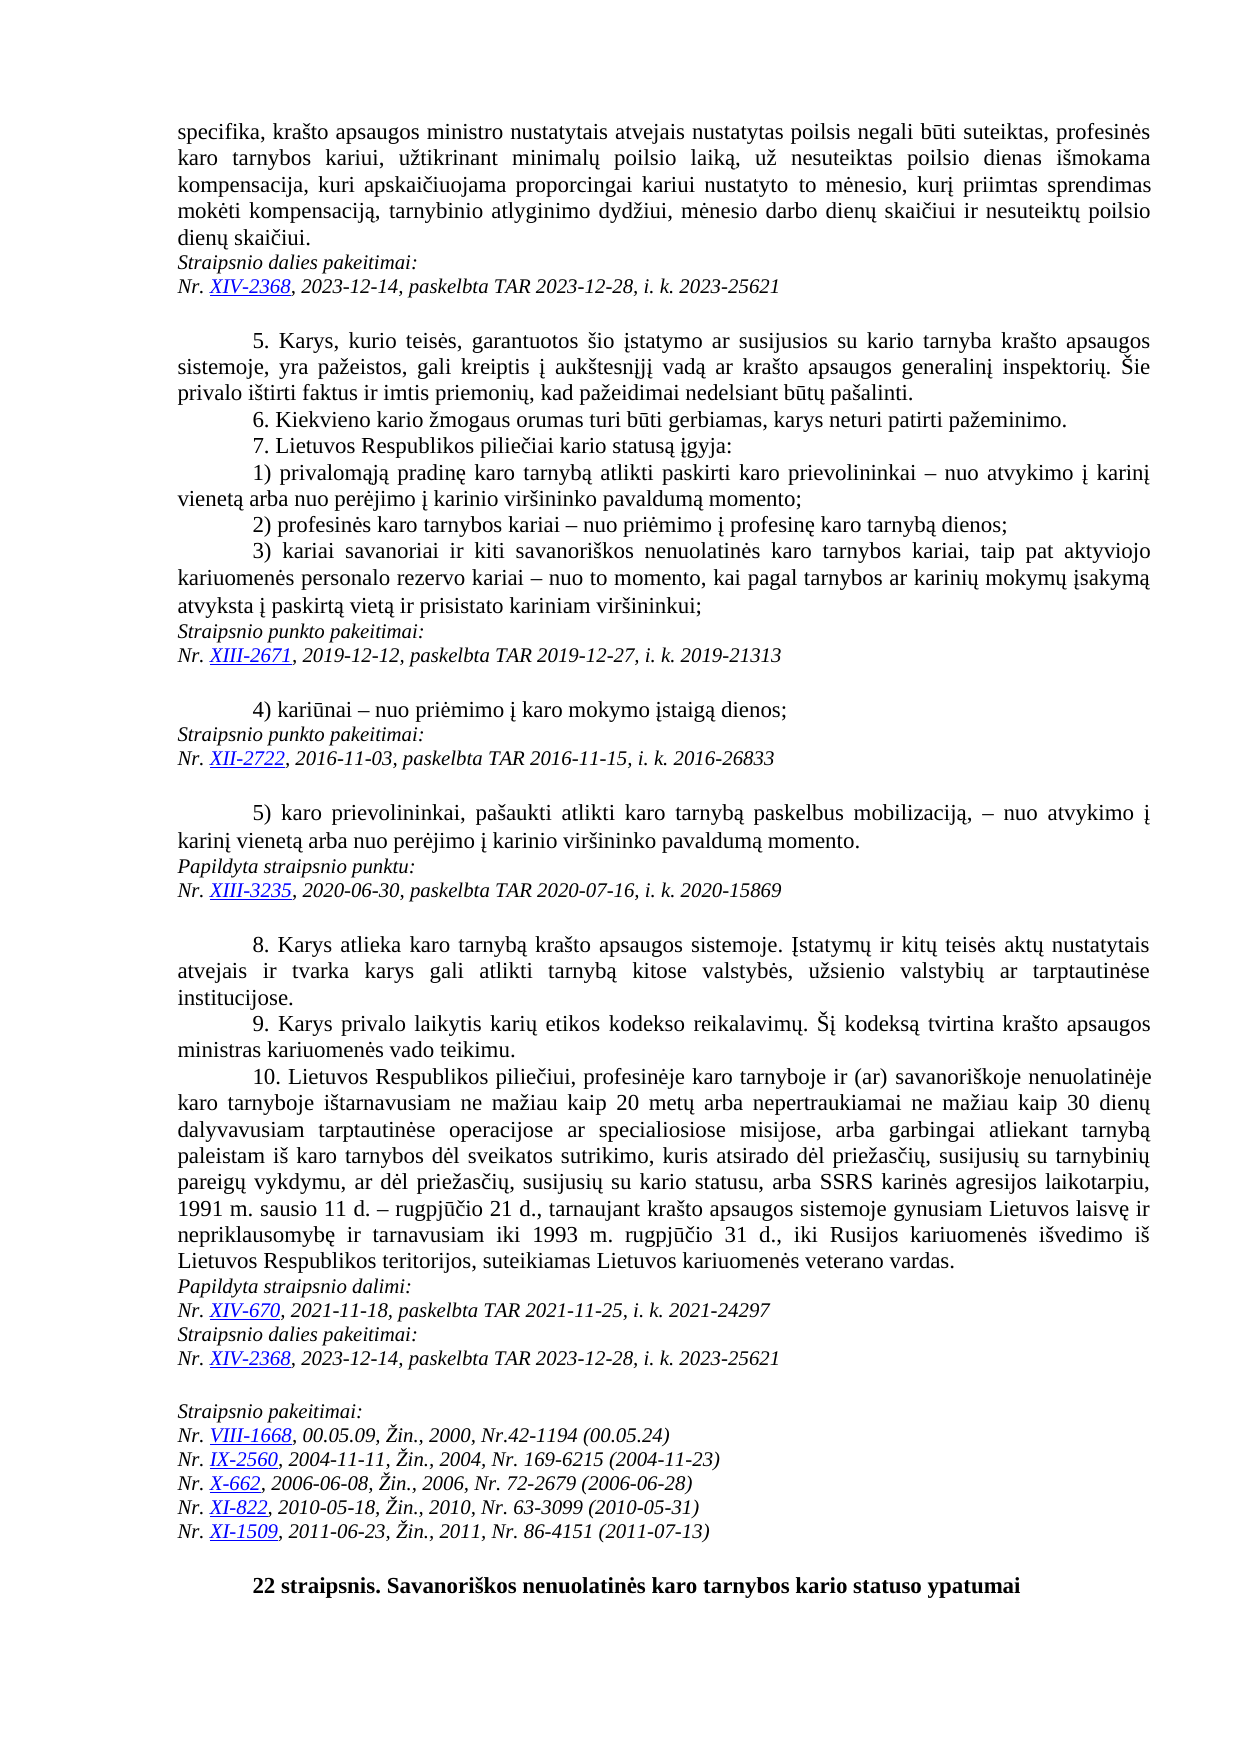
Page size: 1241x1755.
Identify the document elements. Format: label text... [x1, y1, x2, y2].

text Nr. XIV-2368, 2023-12-14, paskelbta TAR 2023-12-28, i. k. 2023-25621 [177, 274, 1152, 298]
text Straipsnio dalies pakeitimai: [177, 1322, 1152, 1346]
text 5) karo prievolininkai, pašaukti atlikti karo tarnybą paskelbus mobilizaciją, – nuo atvykimo į karinį vienetą arba nuo perėjimo į karinio viršininko pavaldumą momento. [177, 799, 1152, 854]
text Papildyta straipsnio punktu: [177, 854, 1152, 878]
text 6. Kiekvieno kario žmogaus orumas turi būti gerbiamas, karys neturi patirti pažeminimo. [177, 406, 1152, 432]
text Nr. XIV-2368, 2023-12-14, paskelbta TAR 2023-12-28, i. k. 2023-25621 [177, 1346, 1152, 1370]
text Nr. XIII-2671, 2019-12-12, paskelbta TAR 2019-12-27, i. k. 2019-21313 [177, 643, 1152, 667]
text Nr. VIII-1668, 00.05.09, Žin., 2000, Nr.42-1194 (00.05.24) [177, 1423, 1152, 1447]
text 22 straipsnis. Savanoriškos nenuolatinės karo tarnybos kario statuso ypatumai [177, 1572, 1152, 1598]
text Nr. XIV-670, 2021-11-18, paskelbta TAR 2021-11-25, i. k. 2021-24297 [177, 1298, 1152, 1322]
text 10. Lietuvos Respublikos piliečiui, profesinėje karo tarnyboje ir (ar) savanoriškoje nenuolatinėje karo tarnyboje ištarnavusiam ne mažiau kaip 20 metų arba nepertraukiamai ne mažiau kaip 30 dienų dalyvavusiam tarptautinėse operacijose ar specialiosiose misijose, arba garbingai atliekant tarnybą paleistam iš karo tarnybos dėl sveikatos sutrikimo, kuris atsirado dėl priežasčių, susijusių su tarnybinių pareigų vykdymu, ar dėl priežasčių, susijusių su kario statusu, arba SSRS karinės agresijos laikotarpiu, 1991 m. sausio 11 d. – rugpjūčio 21 d., tarnaujant krašto apsaugos sistemoje gynusiam Lietuvos laisvę ir nepriklausomybę ir tarnavusiam iki 1993 m. rugpjūčio 31 d., iki Rusijos kariuomenės išvedimo iš Lietuvos Respublikos teritorijos, suteikiamas Lietuvos kariuomenės veterano vardas. [177, 1063, 1152, 1274]
text 7. Lietuvos Respublikos piliečiai kario statusą įgyja: [177, 432, 1152, 458]
text 4) kariūnai – nuo priėmimo į karo mokymo įstaigą dienos; [177, 696, 1152, 722]
text Straipsnio pakeitimai: [177, 1399, 1152, 1423]
text Nr. IX-2560, 2004-11-11, Žin., 2004, Nr. 169-6215 (2004-11-23) [177, 1447, 1152, 1471]
text 1) privalomąją pradinę karo tarnybą atlikti paskirti karo prievolininkai – nuo atvykimo į karinį vienetą arba nuo perėjimo į karinio viršininko pavaldumą momento; [177, 458, 1152, 511]
text Papildyta straipsnio dalimi: [177, 1274, 1152, 1298]
text Nr. X-662, 2006-06-08, Žin., 2006, Nr. 72-2679 (2006-06-28) [177, 1471, 1152, 1495]
text 5. Karys, kurio teisės, garantuotos šio įstatymo ar susijusios su kario tarnyba krašto apsaugos sistemoje, yra pažeistos, gali kreiptis į aukštesnįjį vadą ar krašto apsaugos generalinį inspektorių. Šie privalo ištirti faktus ir imtis priemonių, kad pažeidimai nedelsiant būtų pašalinti. [177, 327, 1152, 406]
text 2) profesinės karo tarnybos kariai – nuo priėmimo į profesinę karo tarnybą dienos; [177, 511, 1152, 538]
text 9. Karys privalo laikytis karių etikos kodekso reikalavimų. Šį kodeksą tvirtina krašto apsaugos ministras kariuomenės vado teikimu. [177, 1010, 1152, 1063]
text 8. Karys atlieka karo tarnybą krašto apsaugos sistemoje. Įstatymų ir kitų teisės aktų nustatytais atvejais ir tvarka karys gali atlikti tarnybą kitose valstybės, užsienio valstybių ar tarptautinėse institucijose. [177, 931, 1152, 1010]
text Straipsnio dalies pakeitimai: [177, 250, 1152, 274]
text Nr. XII-2722, 2016-11-03, paskelbta TAR 2016-11-15, i. k. 2016-26833 [177, 746, 1152, 770]
text Nr. XIII-3235, 2020-06-30, paskelbta TAR 2020-07-16, i. k. 2020-15869 [177, 878, 1152, 902]
text Straipsnio punkto pakeitimai: [177, 619, 1152, 643]
text specifika, krašto apsaugos ministro nustatytais atvejais nustatytas poilsis negali būti suteiktas, profesinės karo tarnybos kariui, užtikrinant minimalų poilsio laiką, už nesuteiktas poilsio dienas išmokama kompensacija, kuri apskaičiuojama proporcingai kariui nustatyto to mėnesio, kurį priimtas sprendimas mokėti kompensaciją, tarnybinio atlyginimo dydžiui, mėnesio darbo dienų skaičiui ir nesuteiktų poilsio dienų skaičiui. [177, 118, 1152, 250]
text Straipsnio punkto pakeitimai: [177, 722, 1152, 746]
text 3) kariai savanoriai ir kiti savanoriškos nenuolatinės karo tarnybos kariai, taip pat aktyviojo kariuomenės personalo rezervo kariai – nuo to momento, kai pagal tarnybos ar karinių mokymų įsakymą atvyksta į paskirtą vietą ir prisistato kariniam viršininkui; [177, 538, 1152, 619]
text Nr. XI-822, 2010-05-18, Žin., 2010, Nr. 63-3099 (2010-05-31) [177, 1495, 1152, 1519]
text Nr. XI-1509, 2011-06-23, Žin., 2011, Nr. 86-4151 (2011-07-13) [177, 1519, 1152, 1543]
